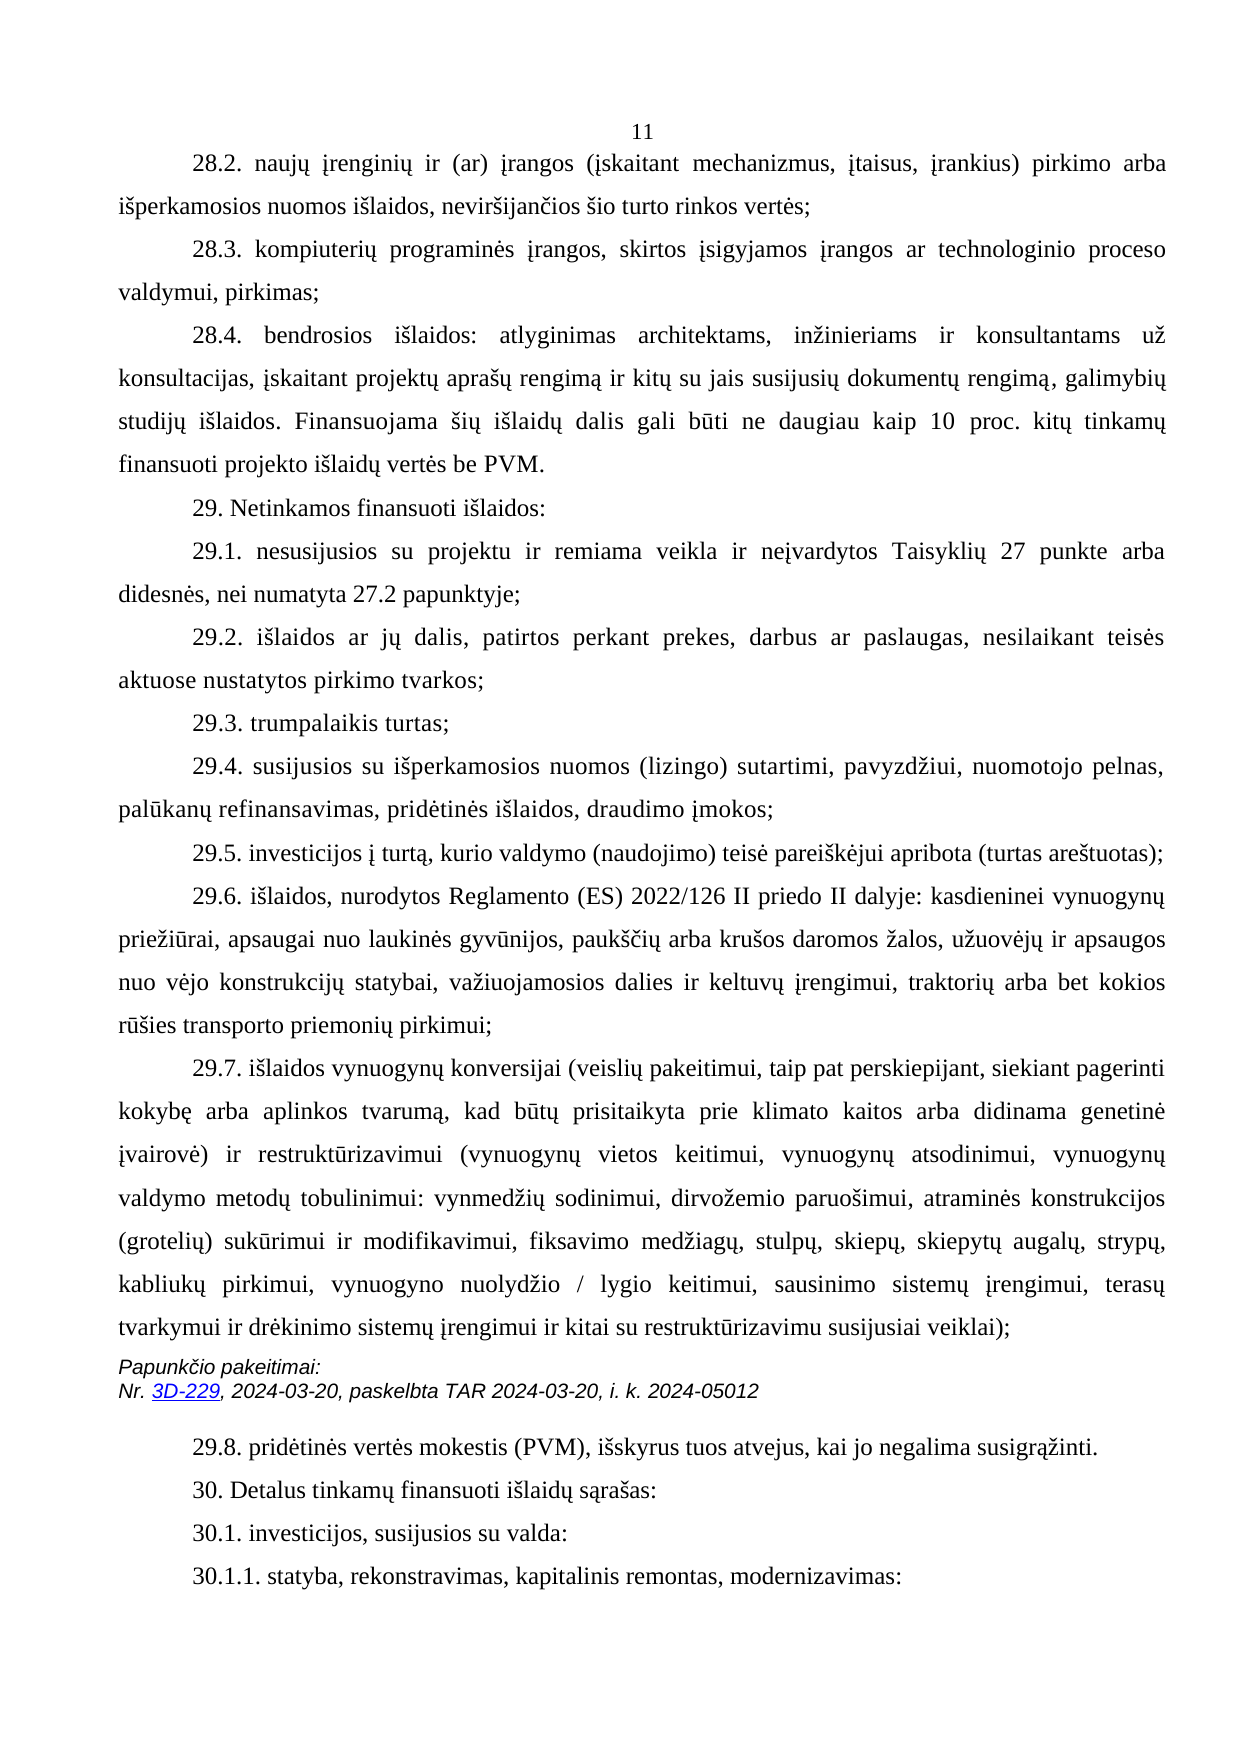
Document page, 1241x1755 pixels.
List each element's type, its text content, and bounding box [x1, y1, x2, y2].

text 29.3. trumpalaikis turtas; [118, 708, 1166, 737]
text 29.5. investicijos į turtą, kurio valdymo (naudojimo) teisė pareiškėjui apribota (turtas areštuotas); [118, 838, 1166, 866]
text 29.7. išlaidos vynuogynų konversijai (veislių pakeitimui, taip pat perskiepijant, siekiant pagerinti kokybę arba aplinkos tvarumą, kad būtų prisitaikyta prie klimato kaitos arba didinama genetinė įvairovė) ir restruktūrizavimui (vynuogynų vietos keitimui, vynuogynų atsodinimui, vynuogynų valdymo metodų tobulinimui: vynmedžių sodinimui, dirvožemio paruošimui, atraminės konstrukcijos (grotelių) sukūrimui ir modifikavimui, fiksavimo medžiagų, stulpų, skiepų, skiepytų augalų, strypų, kabliukų pirkimui, vynuogyno nuolydžio / lygio keitimui, sausinimo sistemų įrengimui, terasų tvarkymui ir drėkinimo sistemų įrengimui ir kitai su restruktūrizavimu susijusiai veiklai); [118, 1053, 1166, 1341]
text 29. Netinkamos finansuoti išlaidos: [118, 493, 1166, 521]
text Nr. 3D-229, 2024-03-20, paskelbta TAR 2024-03-20, i. k. 2024-05012 [118, 1379, 1166, 1403]
text 29.8. pridėtinės vertės mokestis (PVM), išskyrus tuos atvejus, kai jo negalima susigrąžinti. [118, 1432, 1166, 1461]
text Papunkčio pakeitimai: [118, 1355, 1166, 1379]
text 30.1. investicijos, susijusios su valda: [118, 1518, 1166, 1547]
text 30.1.1. statyba, rekonstravimas, kapitalinis remontas, modernizavimas: [118, 1561, 1166, 1590]
text 30. Detalus tinkamų finansuoti išlaidų sąrašas: [118, 1475, 1166, 1504]
text 28.3. kompiuterių programinės įrangos, skirtos įsigyjamos įrangos ar technologinio proceso valdymui, pirkimas; [118, 234, 1166, 306]
text 28.2. naujų įrenginių ir (ar) įrangos (įskaitant mechanizmus, įtaisus, įrankius) pirkimo arba išperkamosios nuomos išlaidos, neviršijančios šio turto rinkos vertės; [118, 148, 1166, 219]
text 29.1. nesusijusios su projektu ir remiama veikla ir neįvardytos Taisyklių 27 punkte arba didesnės, nei numatyta 27.2 papunktyje; [118, 536, 1166, 608]
text 28.4. bendrosios išlaidos: atlyginimas architektams, inžinieriams ir konsultantams už konsultacijas, įskaitant projektų aprašų rengimą ir kitų su jais susijusių dokumentų rengimą, galimybių studijų išlaidos. Finansuojama šių išlaidų dalis gali būti ne daugiau kaip 10 proc. kitų tinkamų finansuoti projekto išlaidų vertės be PVM. [118, 320, 1166, 478]
text 29.6. išlaidos, nurodytos Reglamento (ES) 2022/126 II priedo II dalyje: kasdieninei vynuogynų priežiūrai, apsaugai nuo laukinės gyvūnijos, paukščių arba krušos daromos žalos, užuovėjų ir apsaugos nuo vėjo konstrukcijų statybai, važiuojamosios dalies ir keltuvų įrengimui, traktorių arba bet kokios rūšies transporto priemonių pirkimui; [118, 881, 1166, 1039]
text 29.4. susijusios su išperkamosios nuomos (lizingo) sutartimi, pavyzdžiui, nuomotojo pelnas, palūkanų refinansavimas, pridėtinės išlaidos, draudimo įmokos; [118, 751, 1166, 823]
text 29.2. išlaidos ar jų dalis, patirtos perkant prekes, darbus ar paslaugas, nesilaikant teisės aktuose nustatytos pirkimo tvarkos; [118, 622, 1166, 694]
